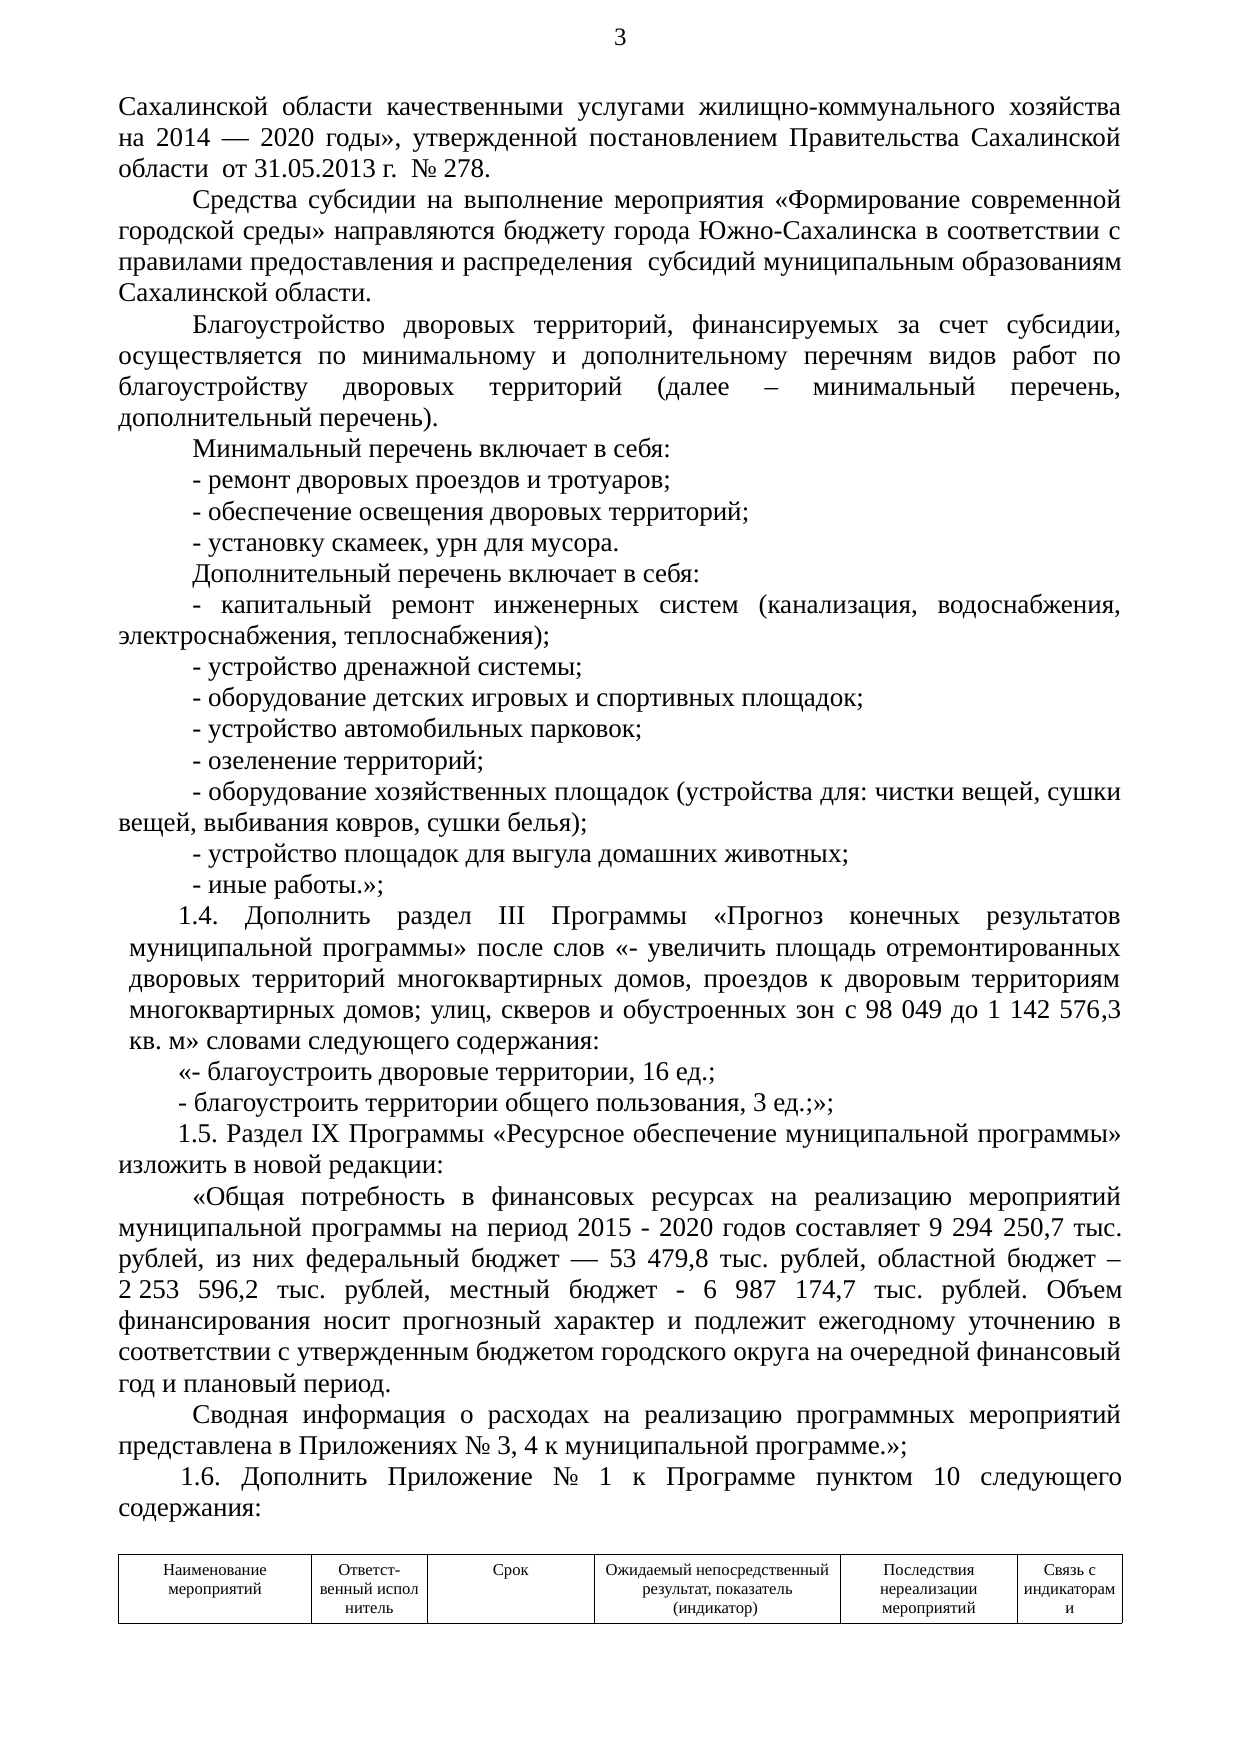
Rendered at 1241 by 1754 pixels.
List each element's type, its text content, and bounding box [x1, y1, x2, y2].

text 1.6. Дополнить Приложение № 1 к Программе пунктом 10 следующего содержания: [118, 1460, 1122, 1522]
table_header Ответст-венный испол нитель [312, 1555, 427, 1623]
text Благоустройство дворовых территорий, финансируемых за счет субсидии, осуществляется по минимальному и дополнительному перечням видов работ по благоустройству дворовых территорий (далее – минимальный перечень, дополнительный перечень). [118, 308, 1122, 432]
table_header Последствия нереализации мероприятий [841, 1555, 1017, 1623]
text Сводная информация о расходах на реализацию программных мероприятий представлена в Приложениях № 3, 4 к муниципальной программе.»; [118, 1398, 1122, 1460]
text - ремонт дворовых проездов и тротуаров; [118, 463, 1122, 494]
text - оборудование детских игровых и спортивных площадок; [118, 681, 1122, 713]
text 1.5. Раздел IX Программы «Ресурсное обеспечение муниципальной программы» изложить в новой редакции: [118, 1117, 1122, 1180]
text «Общая потребность в финансовых ресурсах на реализацию мероприятий муниципальной программы на период 2015 - 2020 годов составляет 9 294 250,7 тыс. рублей, из них федеральный бюджет — 53 479,8 тыс. рублей, областной бюджет – 2 253 596,2 тыс. рублей, местный бюджет - 6 987 174,7 тыс. рублей. Объем финансирования носит прогнозный характер и подлежит ежегодному уточнению в соответствии с утвержденным бюджетом городского округа на очередной финансовый год и плановый период. [118, 1180, 1122, 1398]
text - оборудование хозяйственных площадок (устройства для: чистки вещей, сушки вещей, выбивания ковров, сушки белья); [118, 775, 1122, 837]
table_header Ожидаемый непосредственный результат, показатель (индикатор) [595, 1555, 840, 1623]
table_header 1.4. Дополнить раздел III Программы «Прогноз конечных результатов муниципальной программы» после слов «- увеличить площадь отремонтированных дворовых территорий многоквартирных домов, проездов к дворовым территориям многоквартирных домов; улиц, скверов и обустроенных зон с 98 049 до 1 142 576,3 кв. м» словами следующего содержания: «- благоустроить дворовые территории, 16 ед.; - благоустроить территории общего пользования, 3 ед.;»; [129, 900, 1121, 1117]
text - устройство дренажной системы; [118, 650, 1122, 681]
table_header Связь с индикаторами [1018, 1555, 1122, 1623]
text Сахалинской области качественными услугами жилищно-коммунального хозяйства на 2014 — 2020 годы», утвержденной постановлением Правительства Сахалинской области от 31.05.2013 г. № 278. [118, 90, 1122, 183]
text Дополнительный перечень включает в себя: [118, 557, 1122, 588]
text - устройство автомобильных парковок; [118, 713, 1122, 744]
table_header [119, 900, 129, 1117]
text - обеспечение освещения дворовых территорий; [118, 494, 1122, 526]
text - озеленение территорий; [118, 744, 1122, 775]
text - иные работы.»; [118, 868, 1122, 899]
text Минимальный перечень включает в себя: [118, 432, 1122, 463]
text - устройство площадок для выгула домашних животных; [118, 837, 1122, 868]
text - установку скамеек, урн для мусора. [118, 526, 1122, 557]
text - капитальный ремонт инженерных систем (канализация, водоснабжения, электроснабжения, теплоснабжения); [118, 588, 1122, 650]
table_header Срок [428, 1555, 594, 1623]
table_header Наименование мероприятий [119, 1555, 311, 1623]
text Средства субсидии на выполнение мероприятия «Формирование современной городской среды» направляются бюджету города Южно-Сахалинска в соответствии с правилами предоставления и распределения субсидий муниципальным образованиям Сахалинской области. [118, 183, 1122, 308]
